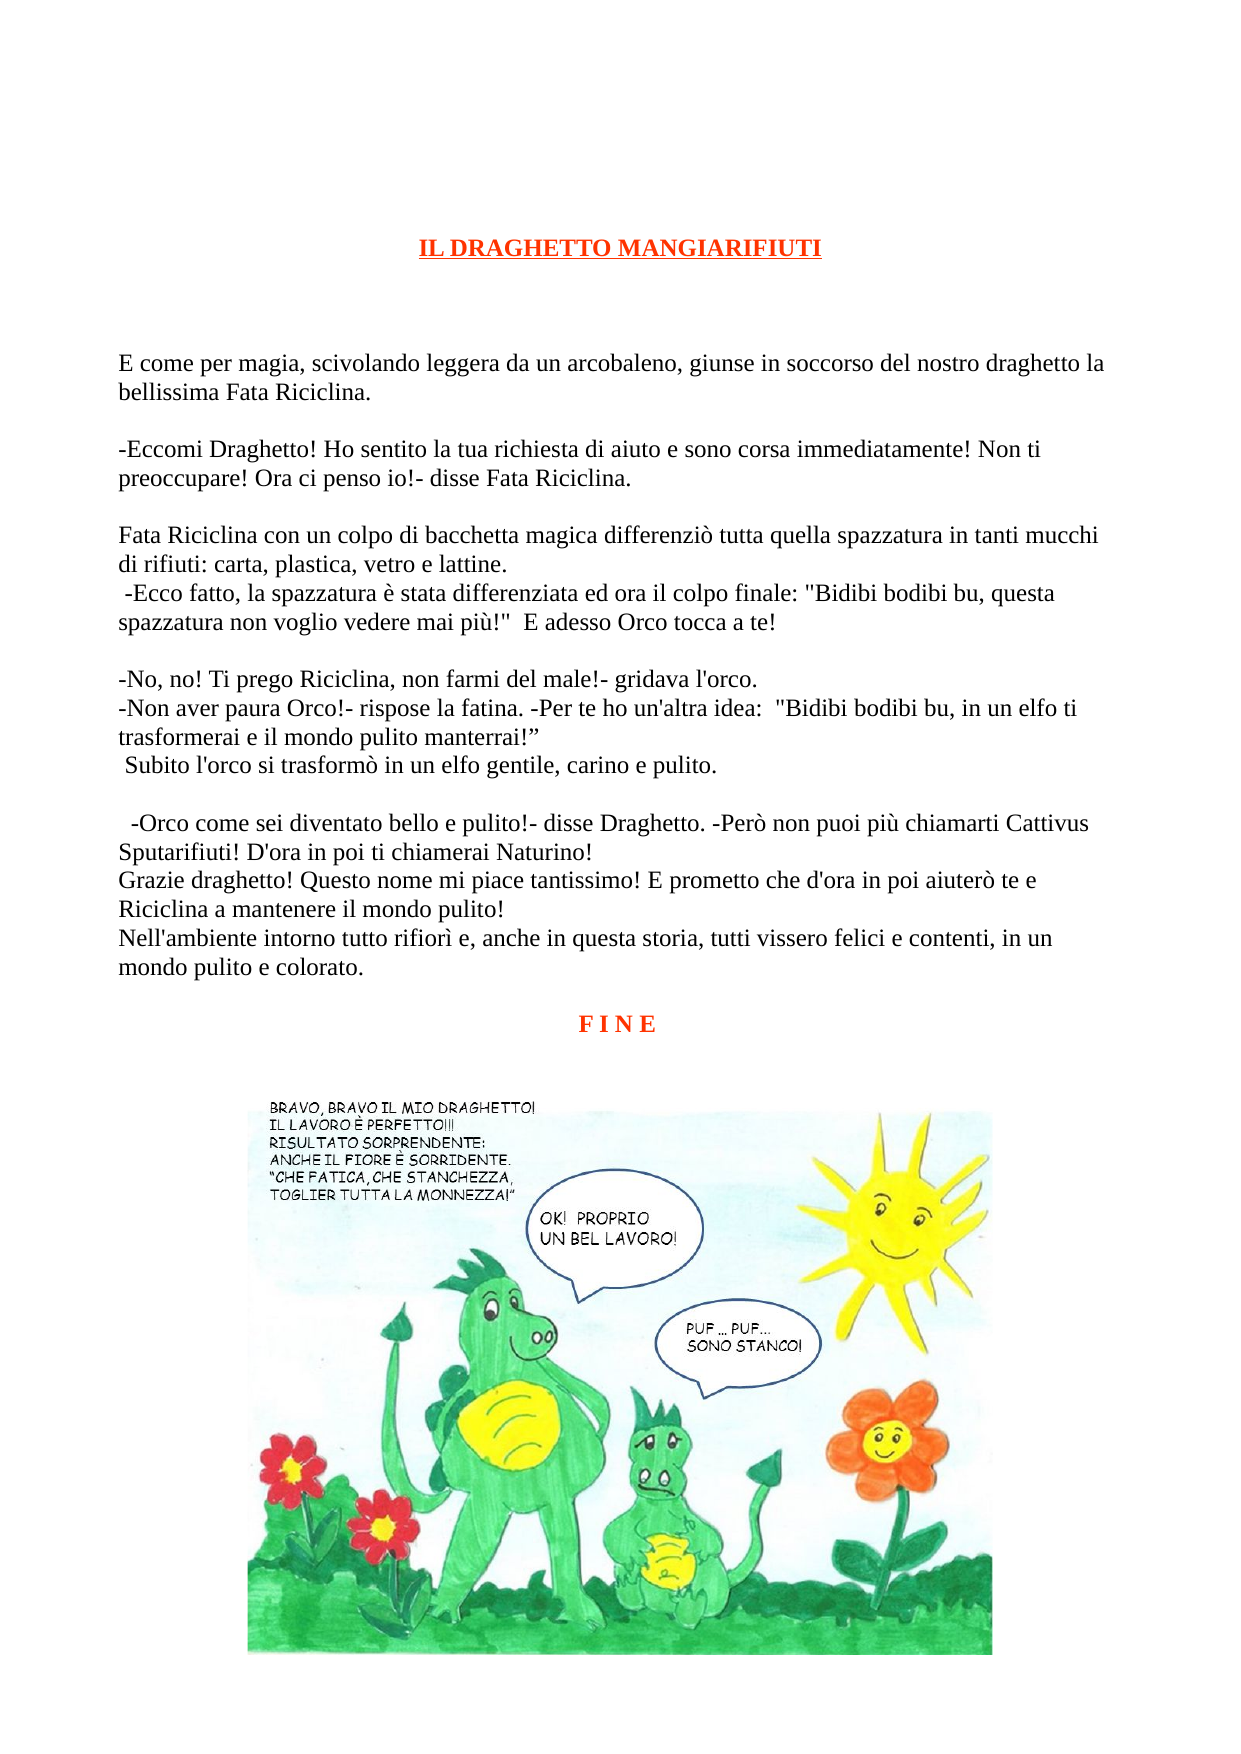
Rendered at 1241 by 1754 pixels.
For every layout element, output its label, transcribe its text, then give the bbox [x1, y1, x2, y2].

text -Eccomi Draghetto! Ho sentito la tua richiesta di aiuto e sono corsa immediatamente! Non ti preoccupare! Ora ci penso io!- disse Fata Riciclina. [118, 434, 1122, 492]
text -No, no! Ti prego Riciclina, non farmi del male!- gridava l'orco. [118, 664, 1122, 693]
text -Non aver paura Orco!- rispose la fatina. -Per te ho un'altra idea: "Bidibi bodibi bu, in un elfo ti trasformerai e il mondo pulito manterrai!” [118, 693, 1122, 751]
text F I N E [118, 1009, 1122, 1038]
text -Ecco fatto, la spazzatura è stata differenziata ed ora il colpo finale: "Bidibi bodibi bu, questa spazzatura non voglio vedere mai più!" E adesso Orco tocca a te! [118, 578, 1122, 636]
text IL DRAGHETTO MANGIARIFIUTI [118, 233, 1122, 262]
text E come per magia, scivolando leggera da un arcobaleno, giunse in soccorso del nostro draghetto la bellissima Fata Riciclina. [118, 348, 1122, 406]
text -Orco come sei diventato bello e pulito!- disse Draghetto. -Però non puoi più chiamarti Cattivus Sputarifiuti! D'ora in poi ti chiamerai Naturino! [118, 808, 1122, 866]
text Grazie draghetto! Questo nome mi piace tantissimo! E prometto che d'ora in poi aiuterò te e Riciclina a mantenere il mondo pulito! [118, 866, 1122, 923]
text Subito l'orco si trasformò in un elfo gentile, carino e pulito. [118, 751, 1122, 779]
text Nell'ambiente intorno tutto rifiorì e, anche in questa storia, tutti vissero felici e contenti, in un mondo pulito e colorato. [118, 923, 1122, 981]
text Fata Riciclina con un colpo di bacchetta magica differenziò tutta quella spazzatura in tanti mucchi di rifiuti: carta, plastica, vetro e lattine. [118, 521, 1122, 578]
picture [247, 1095, 993, 1655]
